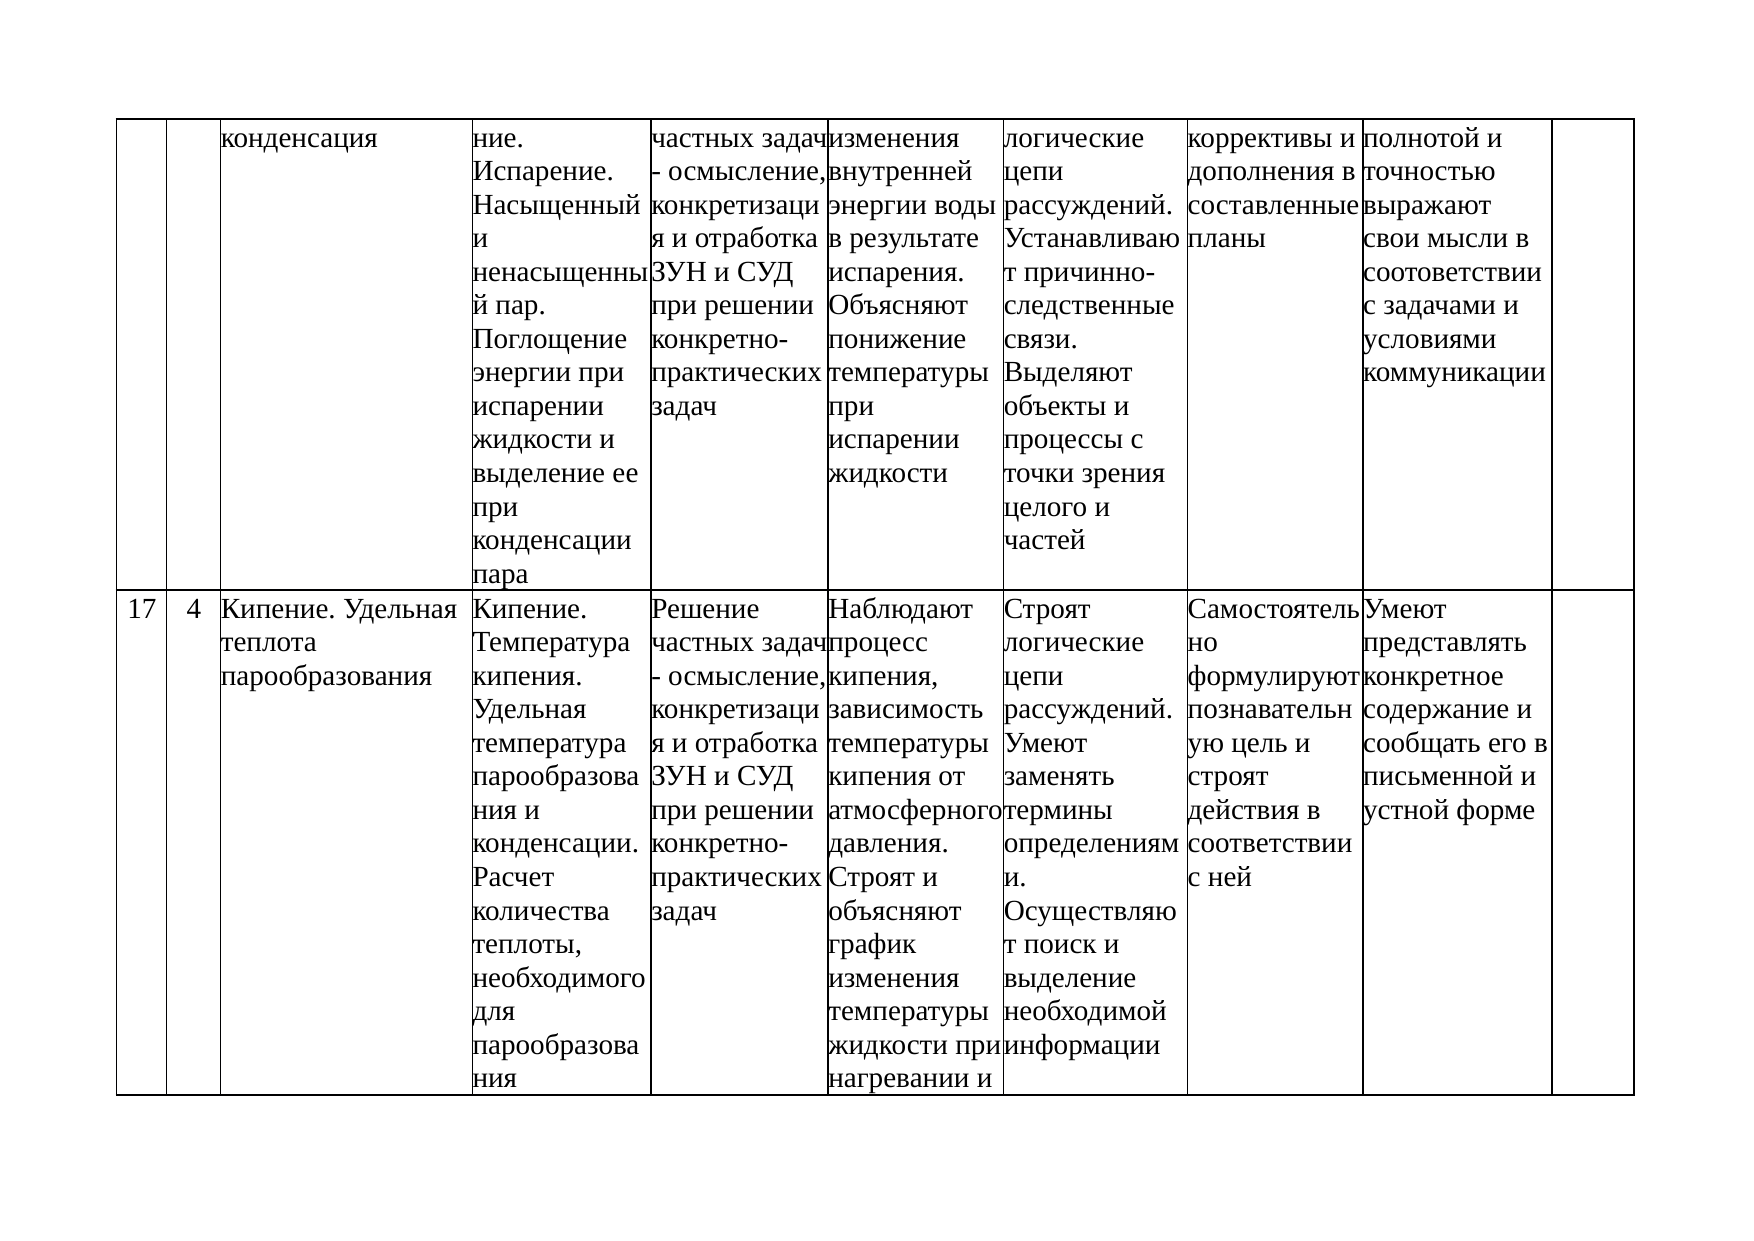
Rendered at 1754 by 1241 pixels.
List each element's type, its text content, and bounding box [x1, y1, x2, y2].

table_cell 17 [117, 591, 166, 1094]
table_cell Решение частных задач - осмысление, конкретизация и отработка ЗУН и СУД при решении конкретно-практических задач [652, 591, 827, 1094]
table_cell Умеют представлять конкретное содержание и сообщать его в письменной и устной форме [1364, 591, 1551, 1094]
table_cell изменения внутренней энергии воды в результате испарения. Объясняют понижение температуры при испарении жидкости [829, 120, 1003, 589]
table_cell Кипение. Температура кипения. Удельная температура парообразования и конденсации. Расчет количества теплоты, необходимого для парообразования [473, 591, 650, 1094]
table_cell ние. Испарение. Насыщенный и ненасыщенный пар. Поглощение энергии при испарении жидкости и выделение ее при конденсации пара [473, 120, 650, 589]
table_cell [167, 120, 220, 589]
table_cell Наблюдают процесс кипения, зависимость температуры кипения от атмосферного давления. Строят и объясняют график изменения температуры жидкости при нагревании и [829, 591, 1003, 1094]
table_cell [117, 120, 166, 589]
table_cell полнотой и точностью выражают свои мысли в соотоветствии с задачами и условиями коммуникации [1364, 120, 1551, 589]
table_cell 4 [167, 591, 220, 1094]
table_cell [1553, 120, 1633, 589]
table_cell частных задач - осмысление, конкретизация и отработка ЗУН и СУД при решении конкретно-практических задач [652, 120, 827, 589]
table_cell коррективы и дополнения в составленные планы [1188, 120, 1362, 589]
table_cell [1553, 591, 1633, 1094]
table_cell логические цепи рассуждений. Устанавливают причинно-следственные связи. Выделяют объекты и процессы с точки зрения целого и частей [1004, 120, 1187, 589]
table_cell Самостоятельно формулируют познавательную цель и строят действия в соответствии с ней [1188, 591, 1362, 1094]
table_cell конденсация [221, 120, 472, 589]
table_cell Строят логические цепи рассуждений. Умеют заменять термины определениями. Осуществляют поиск и выделение необходимой информации [1004, 591, 1187, 1094]
table_cell Кипение. Удельная теплота парообразования [221, 591, 472, 1094]
